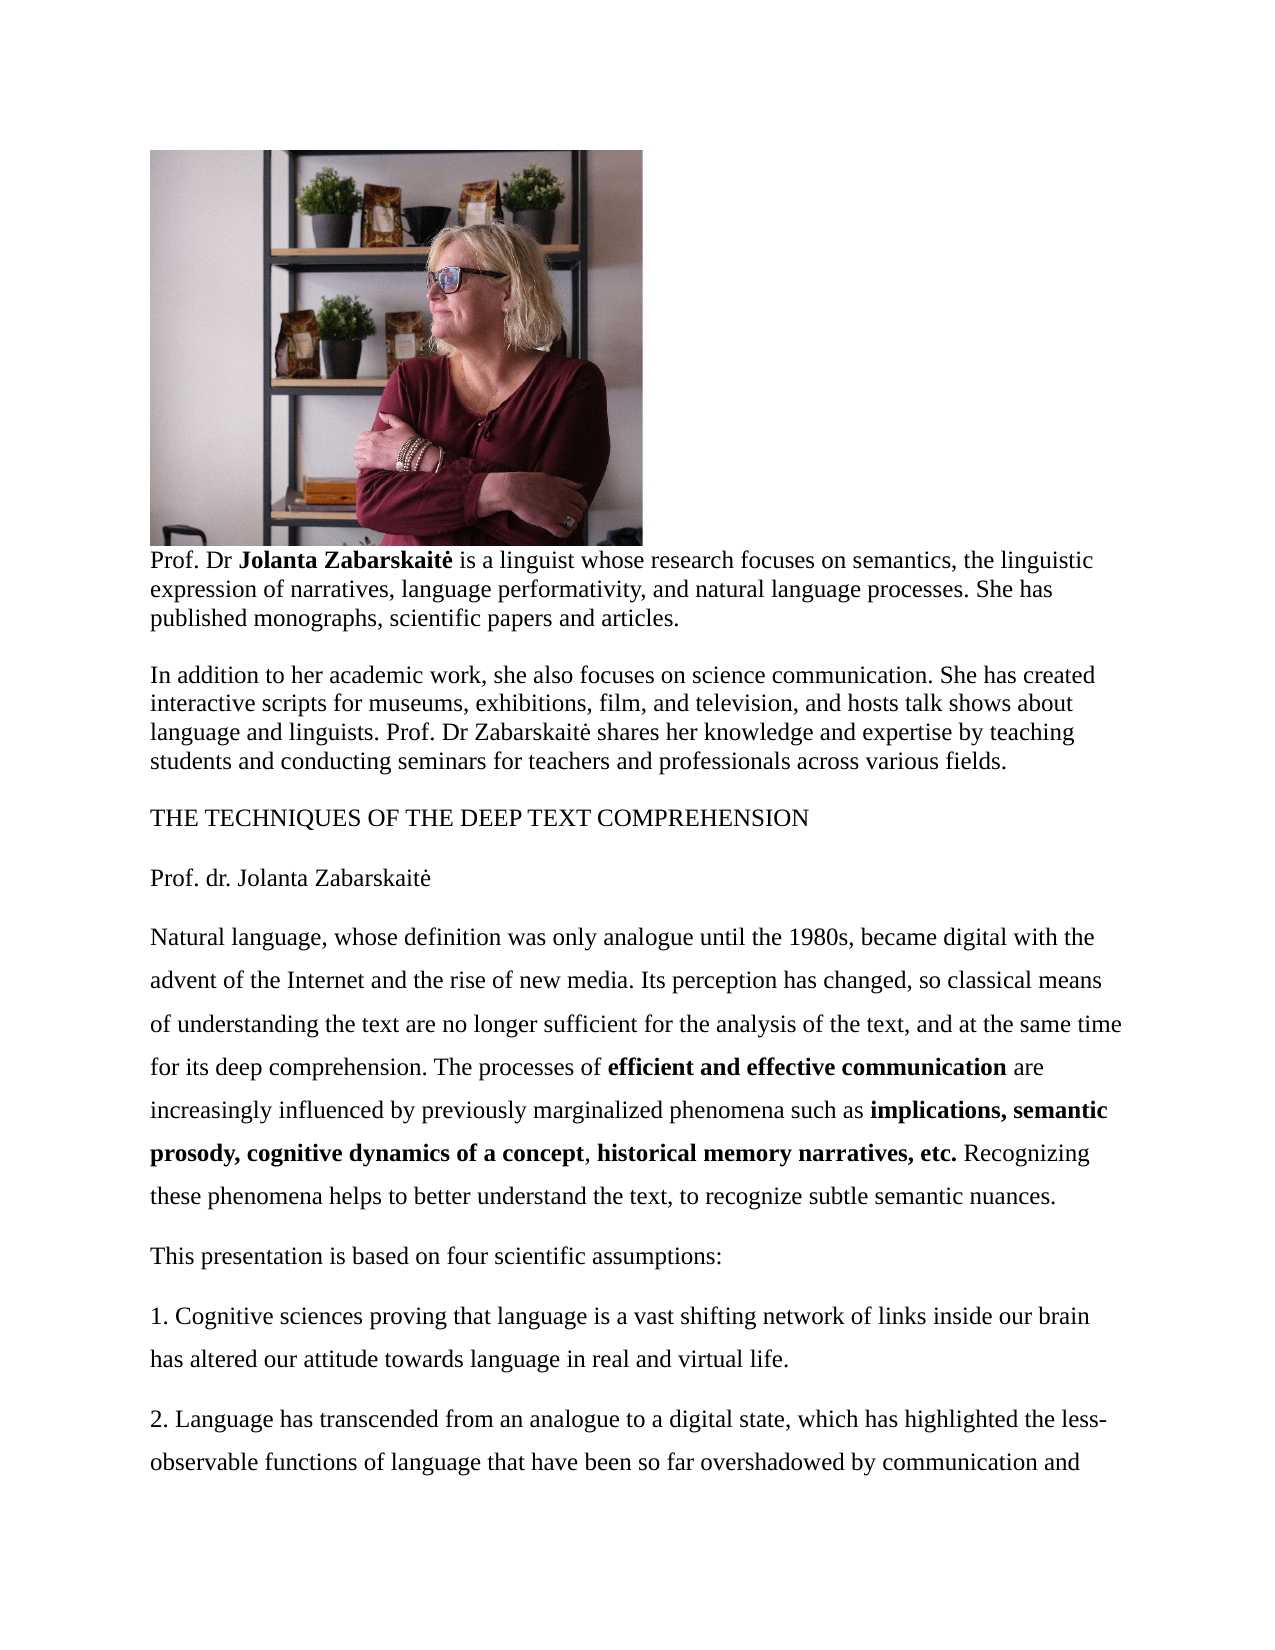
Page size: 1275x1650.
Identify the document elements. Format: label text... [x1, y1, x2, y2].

text In addition to her academic work, she also focuses on science communication. She has created interactive scripts for museums, exhibitions, film, and television, and hosts talk shows about language and linguists. Prof. Dr Zabarskaitė shares her knowledge and expertise by teaching students and conducting seminars for teachers and professionals across various fields. [150, 660, 1125, 775]
text Prof. dr. Jolanta Zabarskaitė [150, 863, 1125, 891]
text THE TECHNIQUES OF THE DEEP TEXT COMPREHENSION [150, 803, 1125, 832]
text 2. Language has transcended from an analogue to a digital state, which has highlighted the less-observable functions of language that have been so far overshadowed by communication and [150, 1404, 1125, 1476]
text Prof. Dr Jolanta Zabarskaitė is a linguist whose research focuses on semantics, the linguistic expression of narratives, language performativity, and natural language processes. She has published monographs, scientific papers and articles. [150, 546, 1125, 632]
text This presentation is based on four scientific assumptions: [150, 1241, 1125, 1270]
text Natural language, whose definition was only analogue until the 1980s, became digital with the advent of the Internet and the rise of new media. Its perception has changed, so classical means of understanding the text are no longer sufficient for the analysis of the text, and at the same time for its deep comprehension. The processes of efficient and effective communication are increasingly influenced by previously marginalized phenomena such as implications, semantic prosody, cognitive dynamics of a concept, historical memory narratives, etc. Recognizing these phenomena helps to better understand the text, to recognize subtle semantic nuances. [150, 922, 1125, 1210]
text 1. Cognitive sciences proving that language is a vast shifting network of links inside our brain has altered our attitude towards language in real and virtual life. [150, 1301, 1125, 1373]
